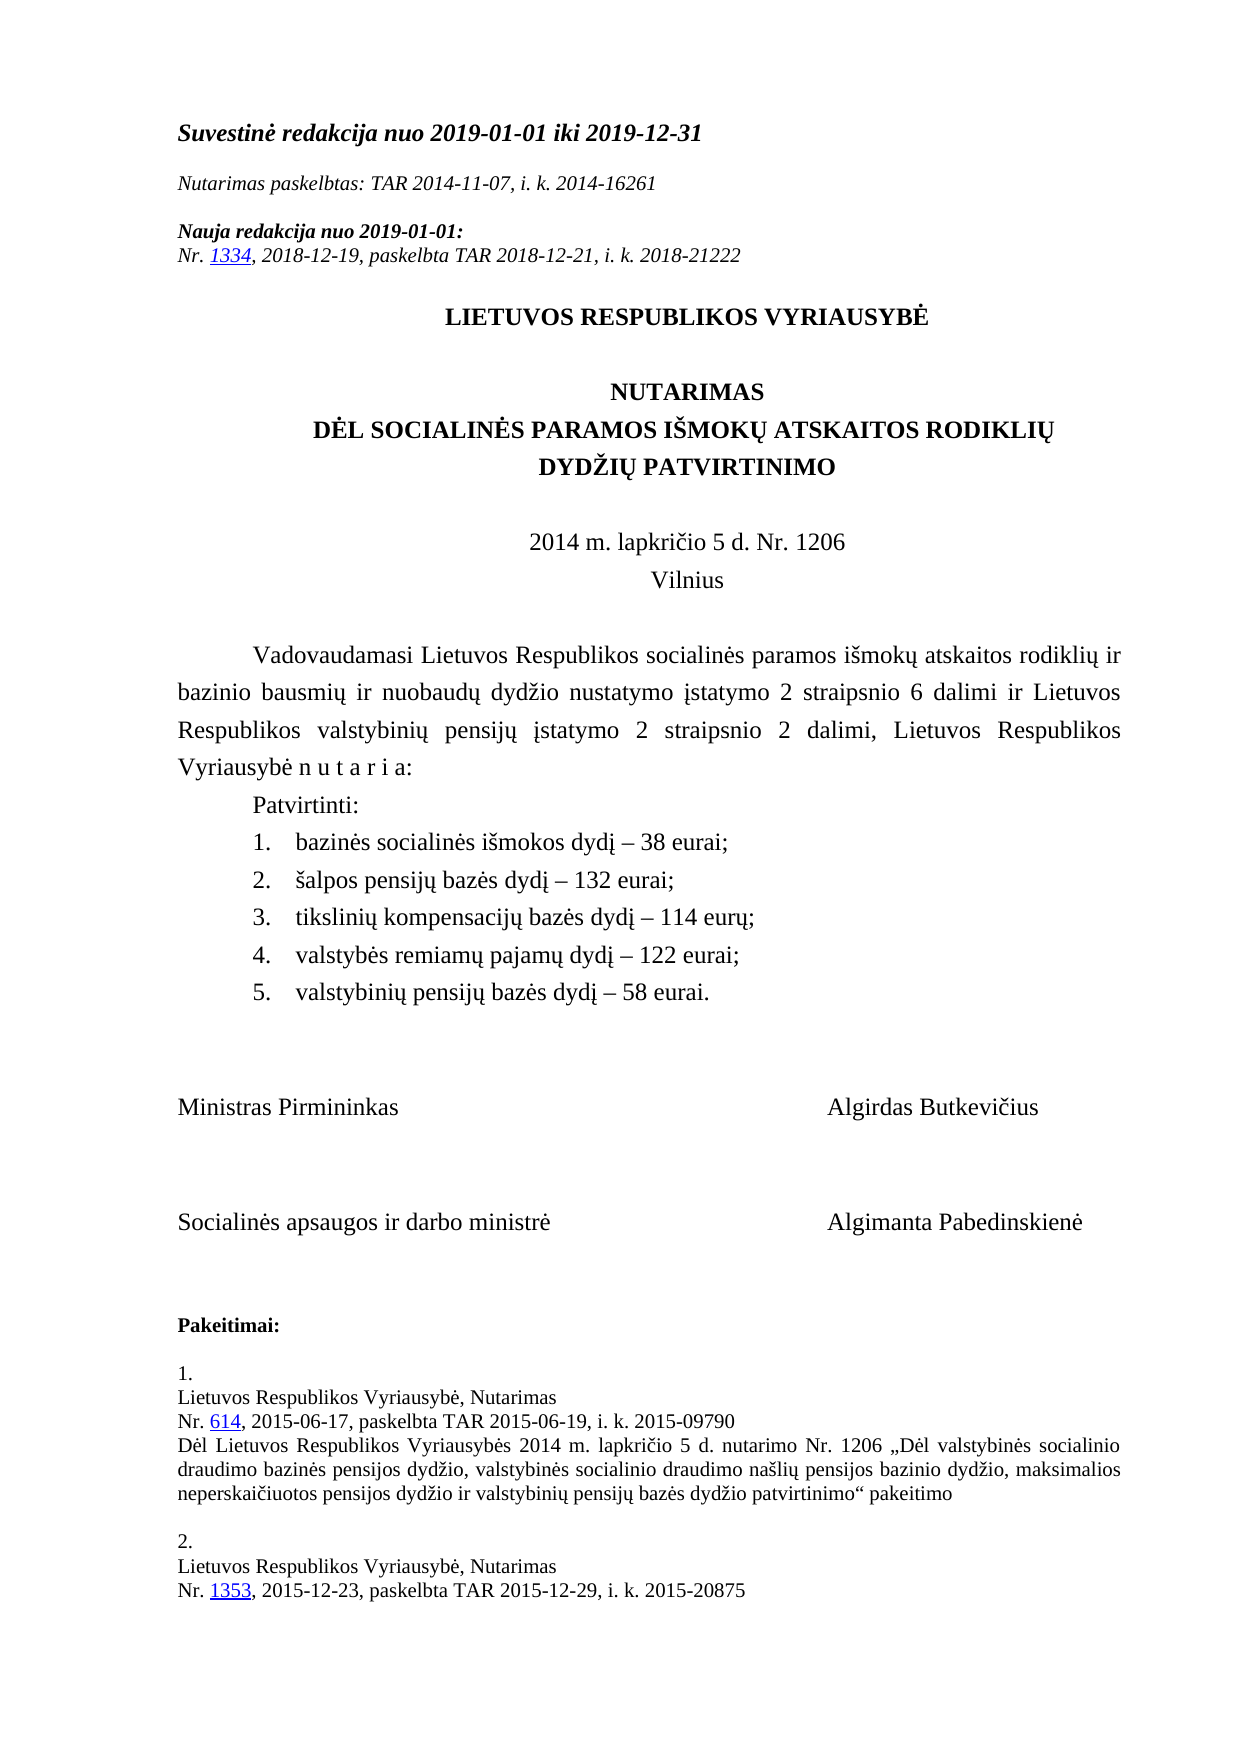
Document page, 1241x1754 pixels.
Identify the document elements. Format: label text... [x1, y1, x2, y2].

text Dėl Lietuvos Respublikos Vyriausybės 2014 m. lapkričio 5 d. nutarimo Nr. 1206 „Dėl valstybinės socialinio draudimo bazinės pensijos dydžio, valstybinės socialinio draudimo našlių pensijos bazinio dydžio, maksimalios neperskaičiuotos pensijos dydžio ir valstybinių pensijų bazės dydžio patvirtinimo“ pakeitimo [177, 1433, 1122, 1505]
text DYDŽIŲ PATVIRTINIMO [177, 443, 1122, 481]
text 1. [177, 1361, 1122, 1385]
text 2014 m. lapkričio 5 d. Nr. 1206 [177, 518, 1122, 556]
text Nutarimas paskelbtas: TAR 2014-11-07, i. k. 2014-16261 [177, 171, 1122, 195]
text 2. šalpos pensijų bazės dydį – 132 eurai; [177, 856, 1122, 893]
text Suvestinė redakcija nuo 2019-01-01 iki 2019-12-31 [177, 118, 1122, 147]
text DĖL socialinės paramos išmokų atskaitos rodiklių [177, 406, 1122, 443]
text 5. valstybinių pensijų bazės dydį – 58 eurai. [177, 968, 1122, 1006]
text Nauja redakcija nuo 2019-01-01: [177, 219, 1122, 243]
text 1. bazinės socialinės išmokos dydį – 38 eurai; [177, 818, 1122, 856]
text Lietuvos Respublikos Vyriausybė, Nutarimas [177, 1385, 1122, 1409]
text 4. valstybės remiamų pajamų dydį – 122 eurai; [177, 931, 1122, 968]
text Patvirtinti: [177, 781, 1122, 818]
text Socialinės apsaugos ir darbo ministrė Algimanta Pabedinskienė [177, 1207, 1122, 1236]
text 3. tikslinių kompensacijų bazės dydį – 114 eurų; [177, 893, 1122, 931]
text Nr. 1334, 2018-12-19, paskelbta TAR 2018-12-21, i. k. 2018-21222 [177, 243, 1122, 267]
text 2. [177, 1529, 1122, 1553]
text NUTARIMAS [177, 368, 1122, 406]
text Nr. 1353, 2015-12-23, paskelbta TAR 2015-12-29, i. k. 2015-20875 [177, 1578, 1122, 1602]
text Vadovaudamasi Lietuvos Respublikos socialinės paramos išmokų atskaitos rodiklių ir bazinio bausmių ir nuobaudų dydžio nustatymo įstatymo 2 straipsnio 6 dalimi ir Lietuvos Respublikos valstybinių pensijų įstatymo 2 straipsnio 2 dalimi, Lietuvos Respublikos Vyriausybė n u t a r i a: [177, 631, 1122, 781]
text Nr. 614, 2015-06-17, paskelbta TAR 2015-06-19, i. k. 2015-09790 [177, 1409, 1122, 1433]
text Ministras Pirmininkas Algirdas Butkevičius [177, 1092, 1122, 1121]
text Lietuvos Respublikos Vyriausybė, Nutarimas [177, 1553, 1122, 1578]
text Vilnius [177, 556, 1122, 593]
text LIETUVOS RESPUBLIKOS VYRIAUSYBĖ [177, 293, 1122, 331]
text Pakeitimai: [177, 1313, 1122, 1337]
